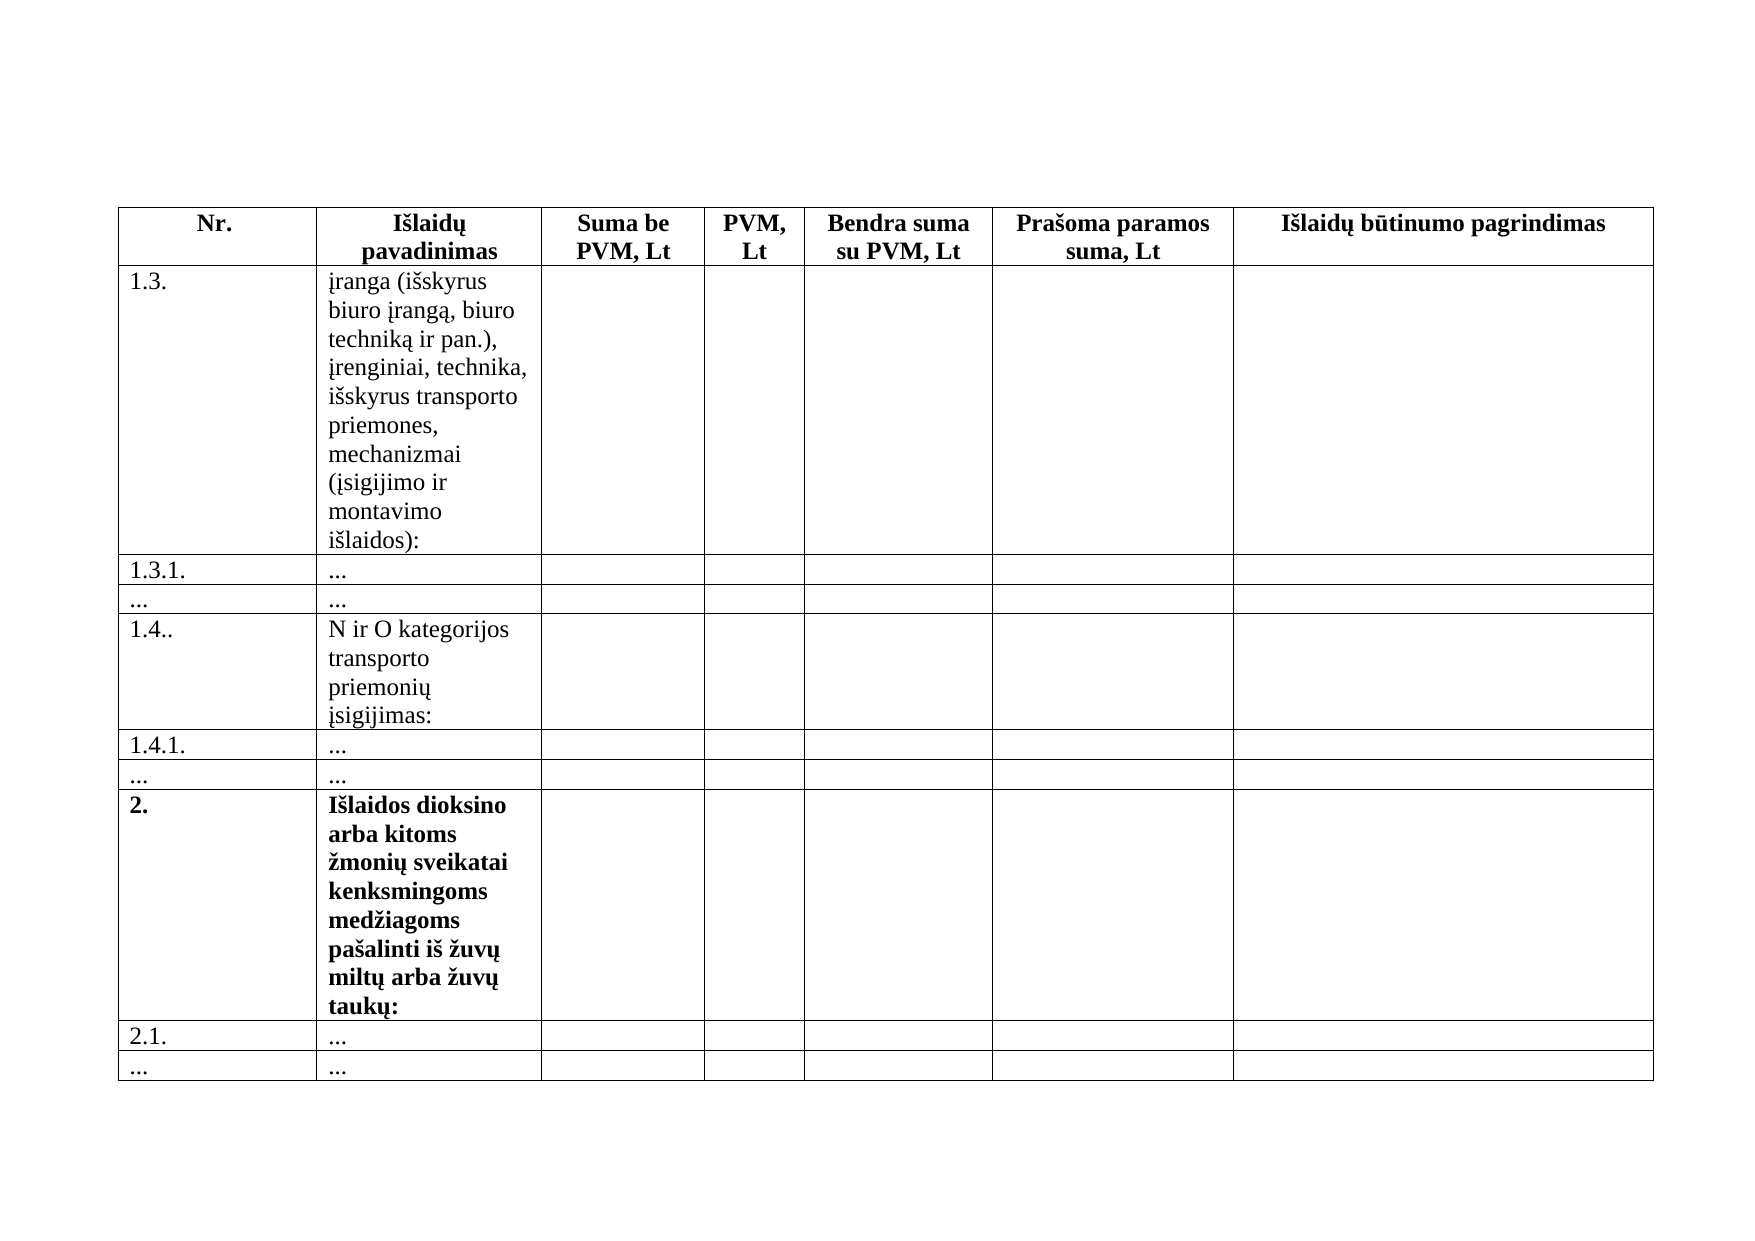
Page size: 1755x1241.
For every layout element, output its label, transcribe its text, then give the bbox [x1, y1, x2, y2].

table_cell [1234, 730, 1653, 759]
table_cell [1234, 1051, 1653, 1079]
table_cell [805, 730, 992, 759]
table_cell [542, 760, 704, 789]
table_cell [542, 1051, 704, 1079]
table_cell 2. [119, 790, 316, 1020]
table_cell [542, 266, 704, 554]
table_header PVM, Lt [705, 208, 804, 265]
table_cell [705, 1051, 804, 1079]
table_cell [542, 790, 704, 1020]
table_header Bendra suma su PVM, Lt [805, 208, 992, 265]
table_cell [1234, 760, 1653, 789]
table_cell [705, 614, 804, 729]
table_cell ... [317, 555, 541, 583]
table_cell [993, 585, 1233, 613]
table_cell ... [317, 760, 541, 789]
table_cell [805, 555, 992, 583]
table_cell [993, 730, 1233, 759]
table_cell [1234, 790, 1653, 1020]
table_cell ... [119, 760, 316, 789]
table_cell [1234, 266, 1653, 554]
table_cell 2.1. [119, 1021, 316, 1050]
table_cell 1.3.1. [119, 555, 316, 583]
table_cell [542, 614, 704, 729]
table_cell [1234, 555, 1653, 583]
table_cell [705, 585, 804, 613]
table_cell [805, 1051, 992, 1079]
table_cell [705, 790, 804, 1020]
table_cell [993, 555, 1233, 583]
table_cell [705, 730, 804, 759]
table_cell [705, 555, 804, 583]
table_cell 1.3. [119, 266, 316, 554]
table_cell [542, 585, 704, 613]
table_cell ... [119, 1051, 316, 1079]
table_cell 1.4.. [119, 614, 316, 729]
table_cell [993, 266, 1233, 554]
table_cell ... [119, 585, 316, 613]
table_cell [805, 266, 992, 554]
table_cell [1234, 1021, 1653, 1050]
table_cell 1.4.1. [119, 730, 316, 759]
table_cell [993, 760, 1233, 789]
table_cell [542, 1021, 704, 1050]
table_header Prašoma paramos suma, Lt [993, 208, 1233, 265]
table_cell [993, 790, 1233, 1020]
table_cell ... [317, 730, 541, 759]
table_cell Išlaidos dioksino arba kitoms žmonių sveikatai kenksmingoms medžiagoms pašalinti iš žuvų miltų arba žuvų taukų: [317, 790, 541, 1020]
table_cell [805, 1021, 992, 1050]
table_cell ... [317, 1021, 541, 1050]
table_cell [1234, 585, 1653, 613]
table_cell N ir O kategorijos transporto priemonių įsigijimas: [317, 614, 541, 729]
table_cell [993, 614, 1233, 729]
table_cell [705, 1021, 804, 1050]
table_cell [993, 1021, 1233, 1050]
table_header Suma be PVM, Lt [542, 208, 704, 265]
table_header Išlaidų būtinumo pagrindimas [1234, 208, 1653, 265]
table_cell [542, 730, 704, 759]
table_cell [993, 1051, 1233, 1079]
table_cell [805, 614, 992, 729]
table_cell ... [317, 585, 541, 613]
table_cell įranga (išskyrus biuro įrangą, biuro techniką ir pan.), įrenginiai, technika, išskyrus transporto priemones, mechanizmai (įsigijimo ir montavimo išlaidos): [317, 266, 541, 554]
table_header Išlaidų pavadinimas [317, 208, 541, 265]
table_cell [542, 555, 704, 583]
table_cell [705, 266, 804, 554]
table_cell [805, 790, 992, 1020]
table_cell [1234, 614, 1653, 729]
table_cell [705, 760, 804, 789]
table_cell [805, 585, 992, 613]
table_header Nr. [119, 208, 316, 265]
table_cell ... [317, 1051, 541, 1079]
table_cell [805, 760, 992, 789]
